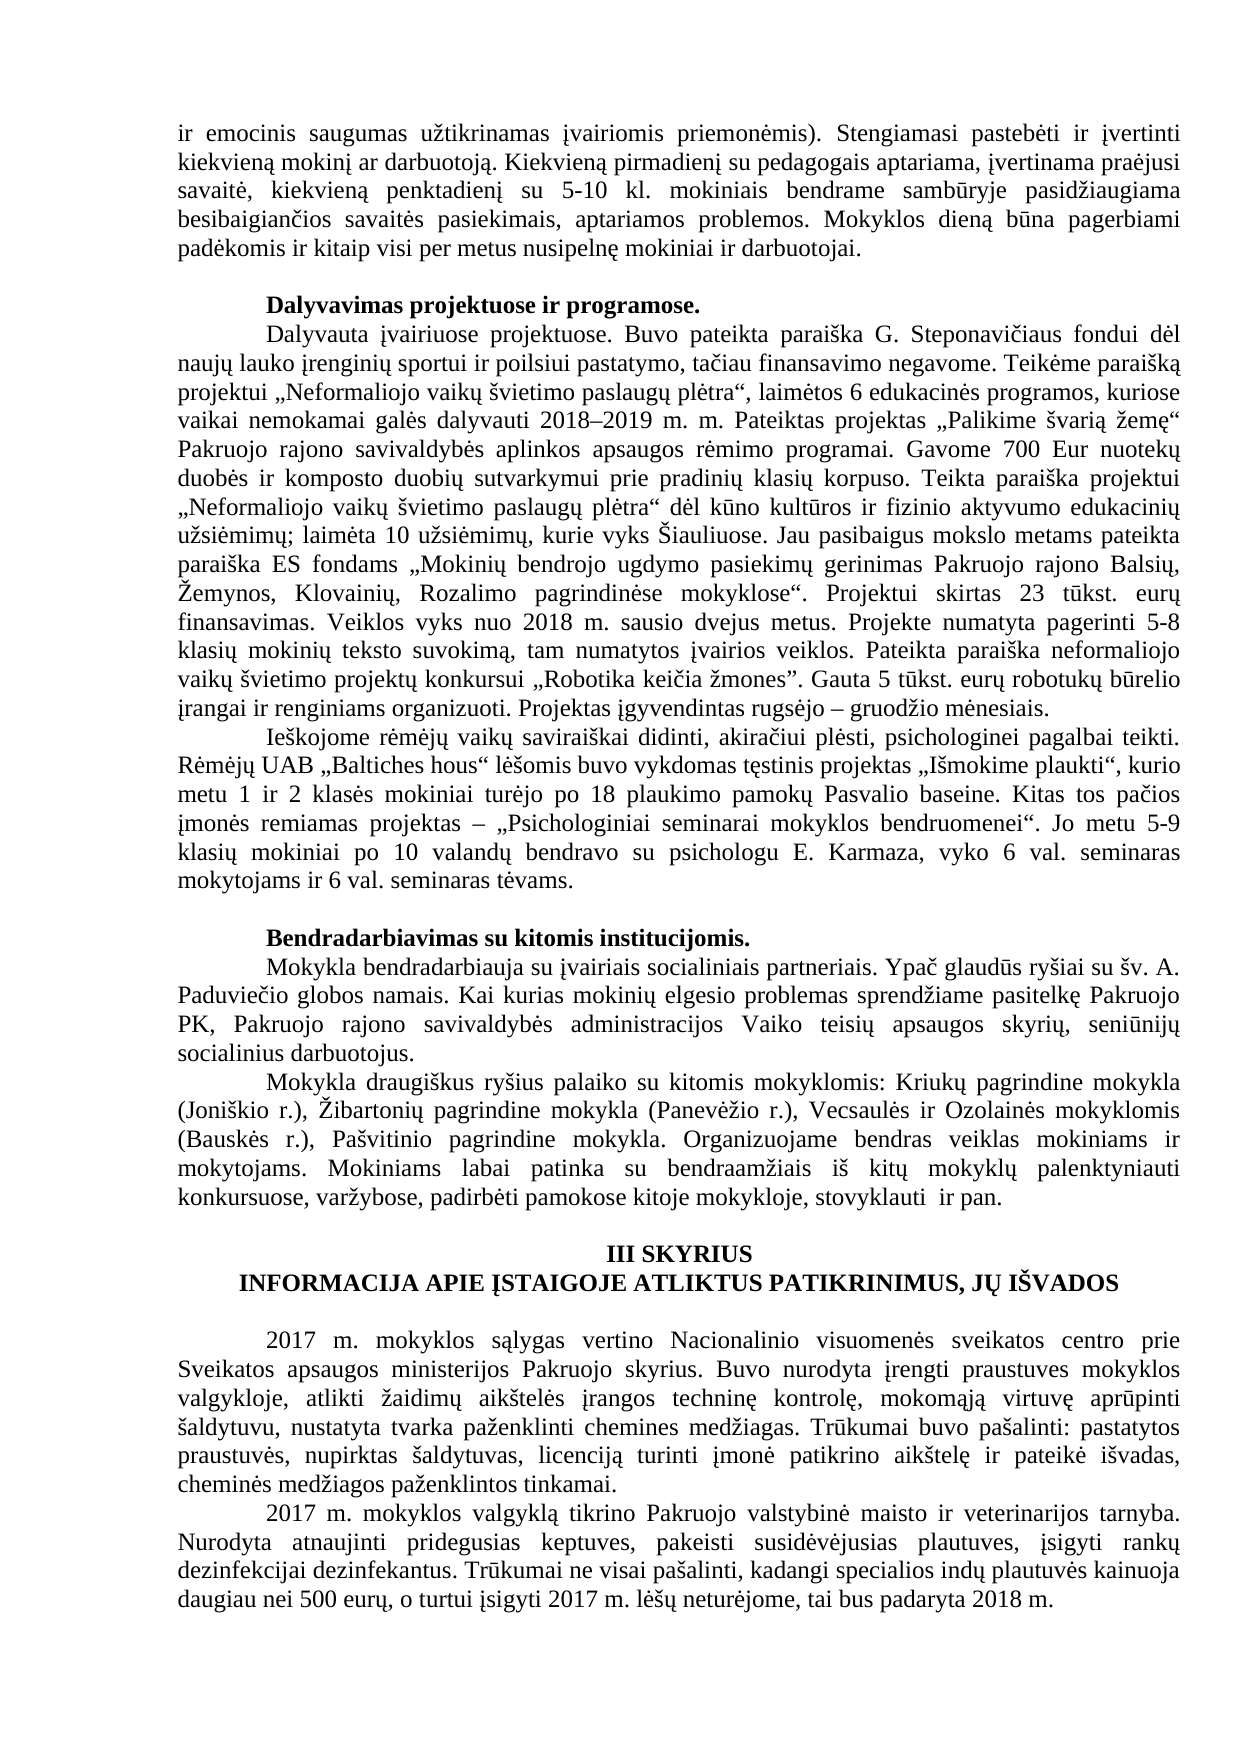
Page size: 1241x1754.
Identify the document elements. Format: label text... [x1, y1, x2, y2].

text INFORMACIJA APIE ĮSTAIGOJE ATLIKTUS PATIKRINIMUS, JŲ IŠVADOS [177, 1268, 1181, 1297]
text Dalyvavimas projektuose ir programose. [177, 291, 1181, 319]
text ir emocinis saugumas užtikrinamas įvairiomis priemonėmis). Stengiamasi pastebėti ir įvertinti kiekvieną mokinį ar darbuotoją. Kiekvieną pirmadienį su pedagogais aptariama, įvertinama praėjusi savaitė, kiekvieną penktadienį su 5-10 kl. mokiniais bendrame sambūryje pasidžiaugiama besibaigiančios savaitės pasiekimais, aptariamos problemos. Mokyklos dieną būna pagerbiami padėkomis ir kitaip visi per metus nusipelnę mokiniai ir darbuotojai. [177, 118, 1181, 262]
text Mokykla draugiškus ryšius palaiko su kitomis mokyklomis: Kriukų pagrindine mokykla (Joniškio r.), Žibartonių pagrindine mokykla (Panevėžio r.), Vecsaulės ir Ozolainės mokyklomis (Bauskės r.), Pašvitinio pagrindine mokykla. Organizuojame bendras veiklas mokiniams ir mokytojams. Mokiniams labai patinka su bendraamžiais iš kitų mokyklų palenktyniauti konkursuose, varžybose, padirbėti pamokose kitoje mokykloje, stovyklauti ir pan. [177, 1067, 1181, 1211]
text Bendradarbiavimas su kitomis institucijomis. [177, 923, 1181, 952]
text Dalyvauta įvairiuose projektuose. Buvo pateikta paraiška G. Steponavičiaus fondui dėl naujų lauko įrenginių sportui ir poilsiui pastatymo, tačiau finansavimo negavome. Teikėme paraišką projektui „Neformaliojo vaikų švietimo paslaugų plėtra“, laimėtos 6 edukacinės programos, kuriose vaikai nemokamai galės dalyvauti 2018–2019 m. m. Pateiktas projektas „Palikime švarią žemę“ Pakruojo rajono savivaldybės aplinkos apsaugos rėmimo programai. Gavome 700 Eur nuotekų duobės ir komposto duobių sutvarkymui prie pradinių klasių korpuso. Teikta paraiška projektui „Neformaliojo vaikų švietimo paslaugų plėtra“ dėl kūno kultūros ir fizinio aktyvumo edukacinių užsiėmimų; laimėta 10 užsiėmimų, kurie vyks Šiauliuose. Jau pasibaigus mokslo metams pateikta paraiška ES fondams „Mokinių bendrojo ugdymo pasiekimų gerinimas Pakruojo rajono Balsių, Žemynos, Klovainių, Rozalimo pagrindinėse mokyklose“. Projektui skirtas 23 tūkst. eurų finansavimas. Veiklos vyks nuo 2018 m. sausio dvejus metus. Projekte numatyta pagerinti 5-8 klasių mokinių teksto suvokimą, tam numatytos įvairios veiklos. Pateikta paraiška neformaliojo vaikų švietimo projektų konkursui „Robotika keičia žmones”. Gauta 5 tūkst. eurų robotukų būrelio įrangai ir renginiams organizuoti. Projektas įgyvendintas rugsėjo – gruodžio mėnesiais. [177, 319, 1181, 722]
text Ieškojome rėmėjų vaikų saviraiškai didinti, akiračiui plėsti, psichologinei pagalbai teikti. Rėmėjų UAB „Baltiches hous“ lėšomis buvo vykdomas tęstinis projektas „Išmokime plaukti“, kurio metu 1 ir 2 klasės mokiniai turėjo po 18 plaukimo pamokų Pasvalio baseine. Kitas tos pačios įmonės remiamas projektas – „Psichologiniai seminarai mokyklos bendruomenei“. Jo metu 5-9 klasių mokiniai po 10 valandų bendravo su psichologu E. Karmaza, vyko 6 val. seminaras mokytojams ir 6 val. seminaras tėvams. [177, 722, 1181, 894]
text Mokykla bendradarbiauja su įvairiais socialiniais partneriais. Ypač glaudūs ryšiai su šv. A. Paduviečio globos namais. Kai kurias mokinių elgesio problemas sprendžiame pasitelkę Pakruojo PK, Pakruojo rajono savivaldybės administracijos Vaiko teisių apsaugos skyrių, seniūnijų socialinius darbuotojus. [177, 952, 1181, 1067]
text III SKYRIUS [177, 1239, 1181, 1268]
text 2017 m. mokyklos valgyklą tikrino Pakruojo valstybinė maisto ir veterinarijos tarnyba. Nurodyta atnaujinti pridegusias keptuves, pakeisti susidėvėjusias plautuves, įsigyti rankų dezinfekcijai dezinfekantus. Trūkumai ne visai pašalinti, kadangi specialios indų plautuvės kainuoja daugiau nei 500 eurų, o turtui įsigyti 2017 m. lėšų neturėjome, tai bus padaryta 2018 m. [177, 1498, 1181, 1613]
text 2017 m. mokyklos sąlygas vertino Nacionalinio visuomenės sveikatos centro prie Sveikatos apsaugos ministerijos Pakruojo skyrius. Buvo nurodyta įrengti praustuves mokyklos valgykloje, atlikti žaidimų aikštelės įrangos techninę kontrolę, mokomąją virtuvę aprūpinti šaldytuvu, nustatyta tvarka paženklinti chemines medžiagas. Trūkumai buvo pašalinti: pastatytos praustuvės, nupirktas šaldytuvas, licenciją turinti įmonė patikrino aikštelę ir pateikė išvadas, cheminės medžiagos paženklintos tinkamai. [177, 1326, 1181, 1498]
